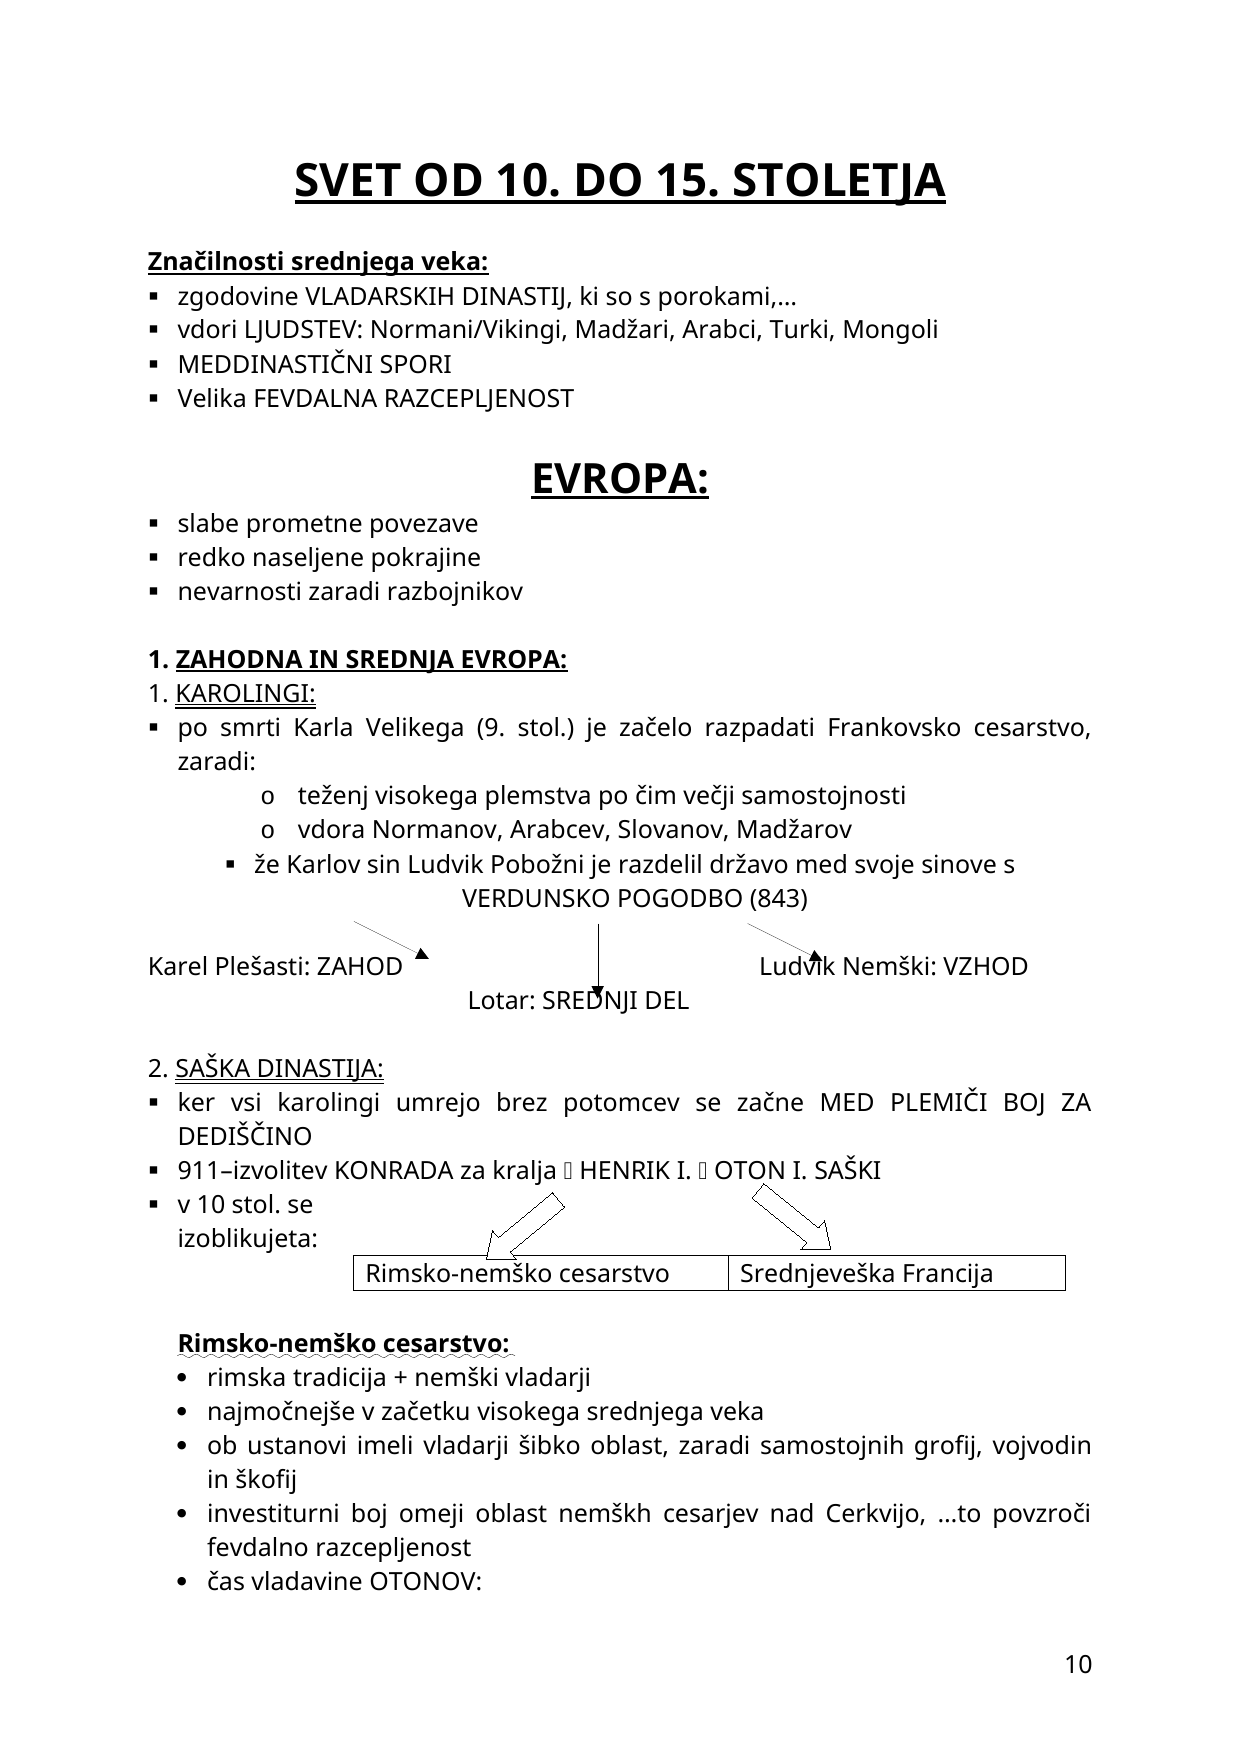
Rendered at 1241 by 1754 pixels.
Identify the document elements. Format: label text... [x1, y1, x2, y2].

text izoblikujeta: [148, 1221, 517, 1255]
list ob ustanovi imeli vladarji šibko oblast, zaradi samostojnih grofij, vojvodin in škofij [177, 1427, 1093, 1496]
list 911–izvolitev KONRADA za kralja  HENRIK I.  OTON I. SAŠKI [148, 1153, 1093, 1187]
list vdora Normanov, Arabcev, Slovanov, Madžarov [260, 812, 1093, 846]
list ker vsi karolingi umrejo brez potomcev se začne MED PLEMIČI BOJ ZA DEDIŠČINO [148, 1085, 1093, 1153]
list nevarnosti zaradi razbojnikov [148, 573, 1093, 607]
table_header Rimsko-nemško cesarstvo [354, 1256, 728, 1290]
list teženj visokega plemstva po čim večji samostojnosti [260, 778, 1093, 812]
text Značilnosti srednjega veka: [148, 244, 1093, 278]
list MEDDINASTIČNI SPORI [148, 346, 1093, 380]
list rimska tradicija + nemški vladarji [177, 1359, 1093, 1393]
table_header Srednjeveška Francija [729, 1256, 1065, 1290]
table_cell Lotar: SREDNJI DEL [456, 983, 776, 1017]
text 2. SAŠKA DINASTIJA: [148, 1051, 1093, 1085]
table_header Ludvik Nemški: VZHOD [748, 949, 1096, 982]
list vdori LJUDSTEV: Normani/Vikingi, Madžari, Arabci, Turki, Mongoli [148, 312, 1093, 346]
list slabe prometne povezave [148, 505, 1093, 539]
text Rimsko-nemško cesarstvo: [148, 1325, 1093, 1359]
list čas vladavine OTONOV: [177, 1564, 1093, 1598]
text SVET OD 10. DO 15. STOLETJA [148, 148, 1093, 210]
table_header [466, 949, 598, 982]
table_header Karel Plešasti: ZAHOD [136, 949, 466, 982]
text [512, 1221, 1093, 1255]
table_cell [776, 983, 1096, 1017]
list redko naseljene pokrajine [148, 539, 1093, 573]
list v 10 stol. se [148, 1187, 779, 1221]
list po smrti Karla Velikega (9. stol.) je začelo razpadati Frankovsko cesarstvo, zaradi: [148, 709, 1093, 778]
list [770, 1187, 1093, 1221]
table_cell [136, 983, 456, 1017]
list investiturni boj omeji oblast nemškh cesarjev nad Cerkvijo, …to povzroči fevdalno razcepljenost [177, 1496, 1093, 1564]
list že Karlov sin Ludvik Pobožni je razdelil državo med svoje sinove s VERDUNSKO POGODBO (843) [148, 846, 1093, 914]
text EVROPA: [148, 448, 1093, 505]
list Velika FEVDALNA RAZCEPLJENOST [148, 380, 1093, 414]
list najmočnejše v začetku visokega srednjega veka [177, 1393, 1093, 1427]
table_header [599, 949, 748, 982]
list zgodovine VLADARSKIH DINASTIJ, ki so s porokami,… [148, 278, 1093, 312]
text 1. ZAHODNA IN SREDNJA EVROPA: [148, 641, 1093, 676]
text 1. KAROLINGI: [148, 676, 1093, 709]
